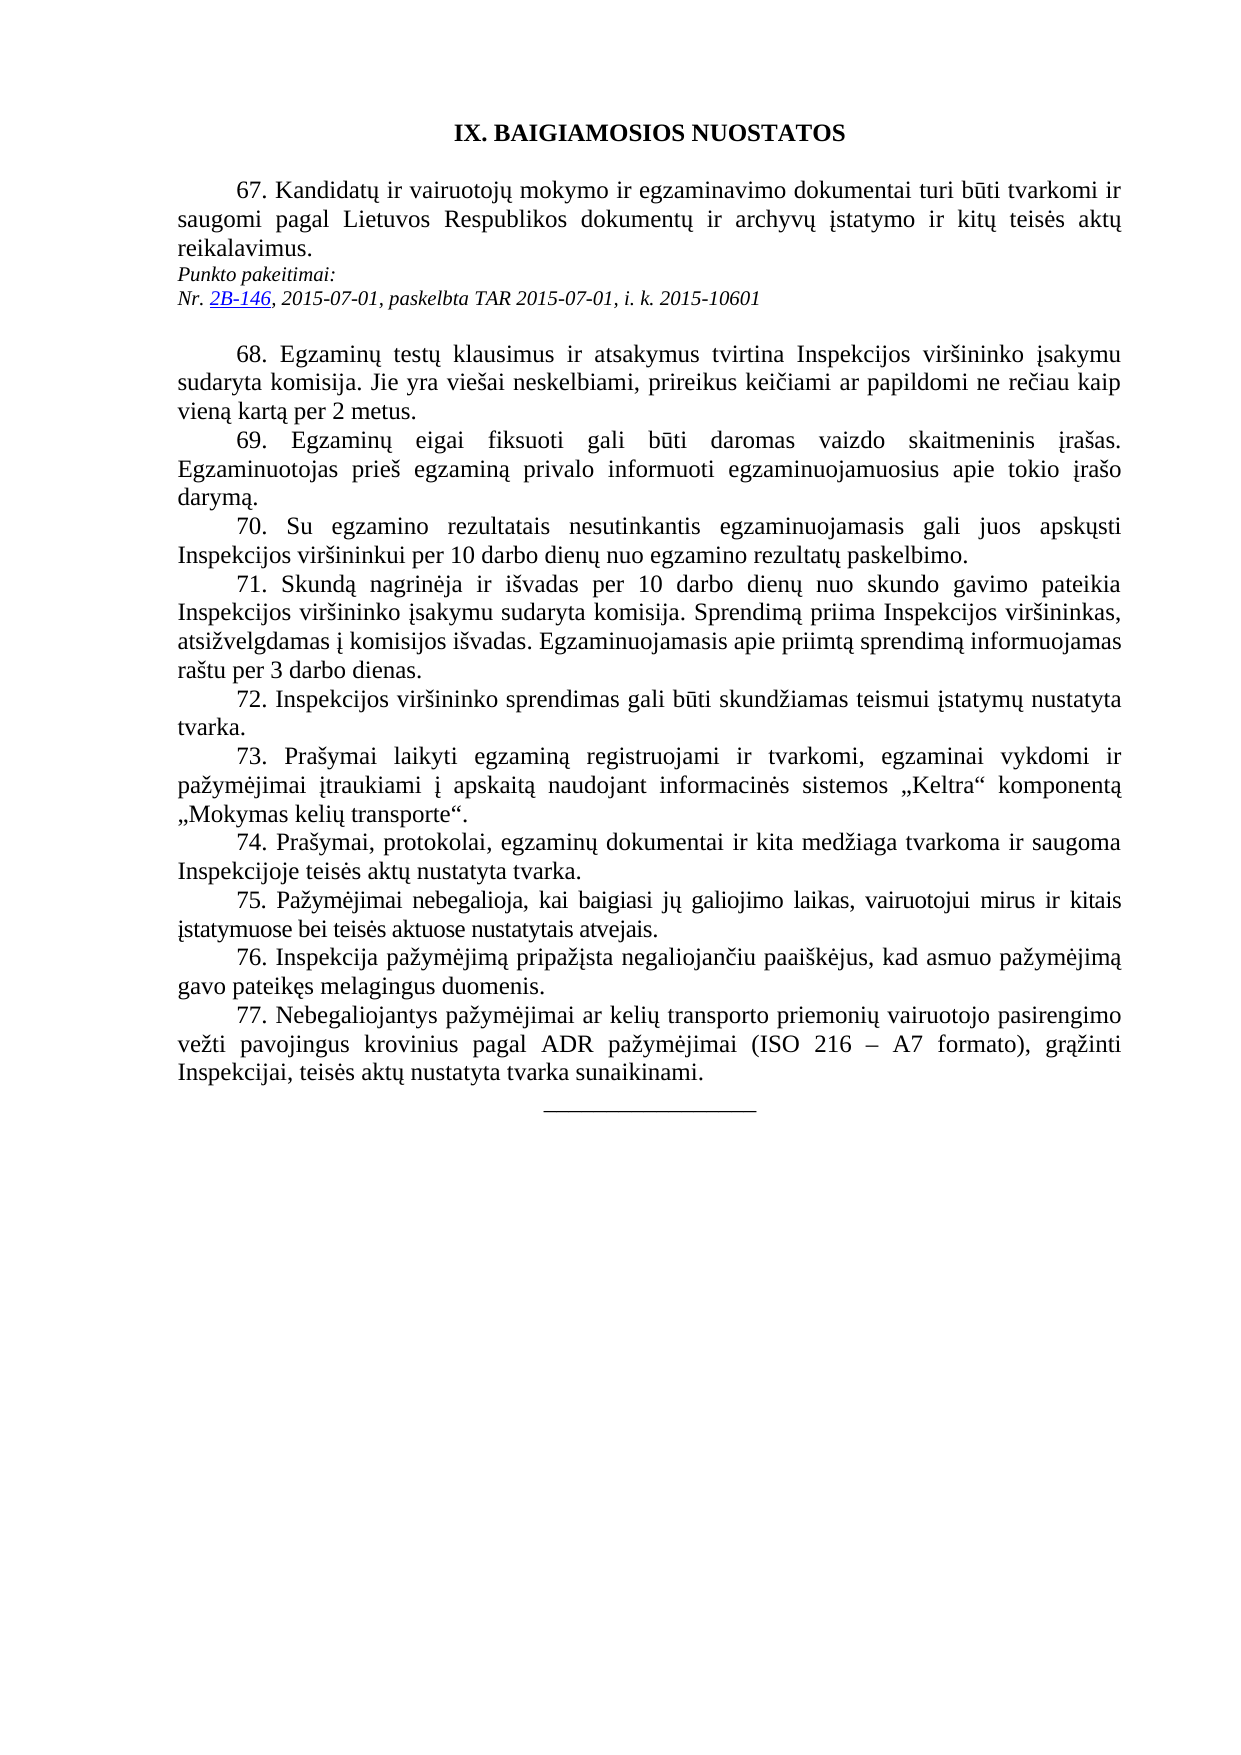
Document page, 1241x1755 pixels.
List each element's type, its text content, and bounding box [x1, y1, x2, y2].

text 77. Nebegaliojantys pažymėjimai ar kelių transporto priemonių vairuotojo pasirengimo vežti pavojingus krovinius pagal ADR pažymėjimai (ISO 216 – A7 formato), grąžinti Inspekcijai, teisės aktų nustatyta tvarka sunaikinami. [177, 1000, 1122, 1086]
text 75. Pažymėjimai nebegalioja, kai baigiasi jų galiojimo laikas, vairuotojui mirus ir kitais įstatymuose bei teisės aktuose nustatytais atvejais. [177, 885, 1122, 942]
text 74. Prašymai, protokolai, egzaminų dokumentai ir kita medžiaga tvarkoma ir saugoma Inspekcijoje teisės aktų nustatyta tvarka. [177, 827, 1122, 885]
text IX. BAIGIAMOSIOS NUOSTATOS [177, 118, 1122, 147]
text 70. Su egzamino rezultatais nesutinkantis egzaminuojamasis gali juos apskųsti Inspekcijos viršininkui per 10 darbo dienų nuo egzamino rezultatų paskelbimo. [177, 511, 1122, 569]
text Punkto pakeitimai: [177, 262, 1122, 286]
text 67. Kandidatų ir vairuotojų mokymo ir egzaminavimo dokumentai turi būti tvarkomi ir saugomi pagal Lietuvos Respublikos dokumentų ir archyvų įstatymo ir kitų teisės aktų reikalavimus. [177, 176, 1122, 262]
text 71. Skundą nagrinėja ir išvadas per 10 darbo dienų nuo skundo gavimo pateikia Inspekcijos viršininko įsakymu sudaryta komisija. Sprendimą priima Inspekcijos viršininkas, atsižvelgdamas į komisijos išvadas. Egzaminuojamasis apie priimtą sprendimą informuojamas raštu per 3 darbo dienas. [177, 569, 1122, 684]
text 72. Inspekcijos viršininko sprendimas gali būti skundžiamas teismui įstatymų nustatyta tvarka. [177, 684, 1122, 741]
text _________________ [177, 1086, 1122, 1115]
text 68. Egzaminų testų klausimus ir atsakymus tvirtina Inspekcijos viršininko įsakymu sudaryta komisija. Jie yra viešai neskelbiami, prireikus keičiami ar papildomi ne rečiau kaip vieną kartą per 2 metus. [177, 339, 1122, 425]
text Nr. 2B-146, 2015-07-01, paskelbta TAR 2015-07-01, i. k. 2015-10601 [177, 286, 1122, 310]
text 76. Inspekcija pažymėjimą pripažįsta negaliojančiu paaiškėjus, kad asmuo pažymėjimą gavo pateikęs melagingus duomenis. [177, 942, 1122, 1000]
text 69. Egzaminų eigai fiksuoti gali būti daromas vaizdo skaitmeninis įrašas. Egzaminuotojas prieš egzaminą privalo informuoti egzaminuojamuosius apie tokio įrašo darymą. [177, 425, 1122, 511]
text 73. Prašymai laikyti egzaminą registruojami ir tvarkomi, egzaminai vykdomi ir pažymėjimai įtraukiami į apskaitą naudojant informacinės sistemos „Keltra“ komponentą „Mokymas kelių transporte“. [177, 741, 1122, 827]
